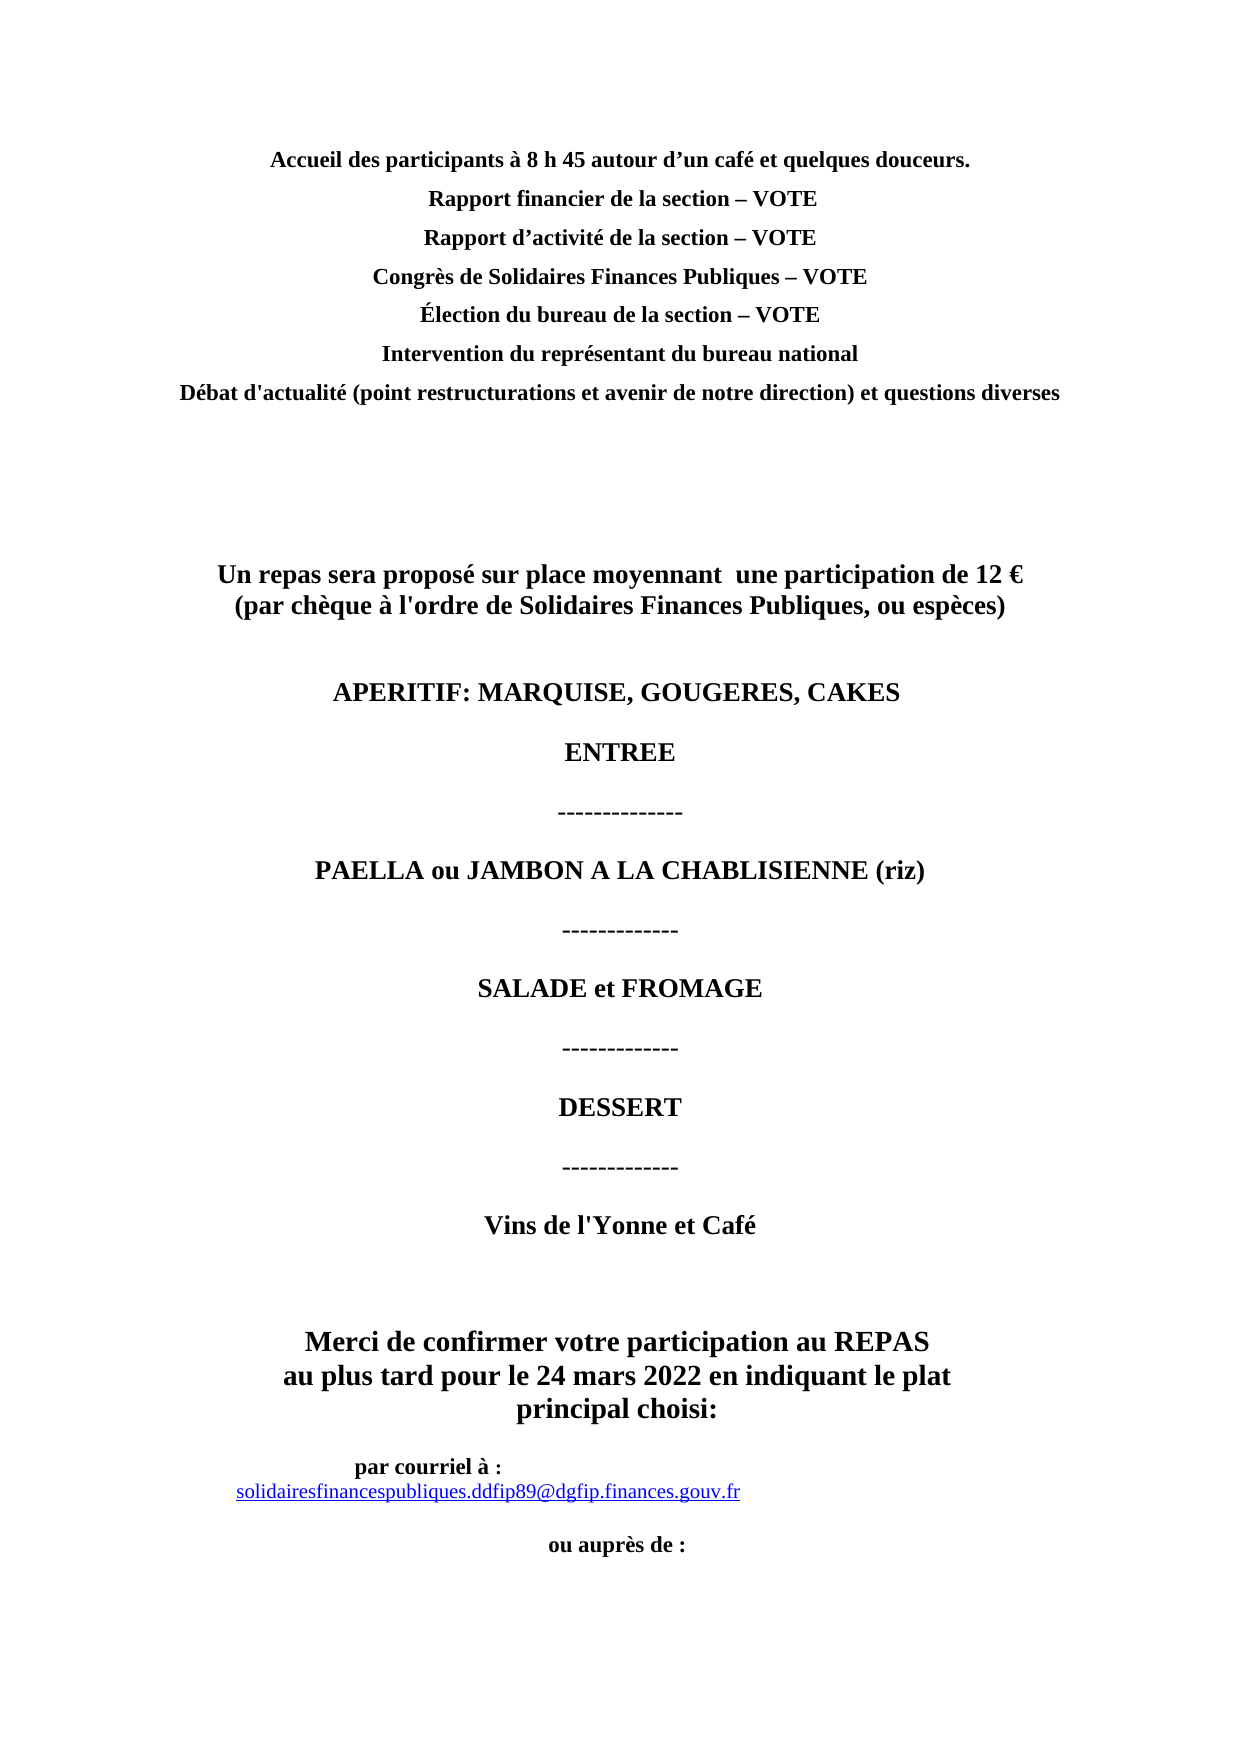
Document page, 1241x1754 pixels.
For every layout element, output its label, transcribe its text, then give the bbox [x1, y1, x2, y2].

text ------------- [118, 1150, 1122, 1181]
text -------------- [118, 795, 1122, 826]
text Rapport financier de la section – VOTE [118, 185, 1122, 211]
text DESSERT [118, 1091, 1122, 1122]
text Débat d'actualité (point restructurations et avenir de notre direction) et questions diverses [118, 379, 1122, 406]
text Rapport d’activité de la section – VOTE [118, 224, 1122, 250]
text Merci de confirmer votre participation au REPAS [236, 1324, 998, 1358]
text APERITIF: MARQUISE, GOUGERES, CAKES [118, 677, 1122, 708]
text Élection du bureau de la section – VOTE [118, 302, 1122, 328]
text SALADE et FROMAGE [118, 972, 1122, 1003]
text Intervention du représentant du bureau national [118, 340, 1122, 367]
text Vins de l'Yonne et Café [118, 1209, 1122, 1240]
text ------------- [118, 1032, 1122, 1063]
text ------------- [118, 913, 1122, 944]
text au plus tard pour le 24 mars 2022 en indiquant le plat principal choisi: [236, 1358, 998, 1425]
text par courriel à : solidairesfinancespubliques.ddfip89@dgfip.finances.gouv.fr [236, 1453, 998, 1503]
text ENTREE [118, 736, 1122, 767]
text ou auprès de : [236, 1531, 998, 1558]
text Accueil des participants à 8 h 45 autour d’un café et quelques douceurs. [118, 146, 1122, 172]
text PAELLA ou JAMBON A LA CHABLISIENNE (riz) [118, 854, 1122, 885]
text Un repas sera proposé sur place moyennant une participation de 12 € [118, 558, 1122, 589]
text (par chèque à l'ordre de Solidaires Finances Publiques, ou espèces) [118, 589, 1122, 621]
text Congrès de Solidaires Finances Publiques – VOTE [118, 263, 1122, 289]
